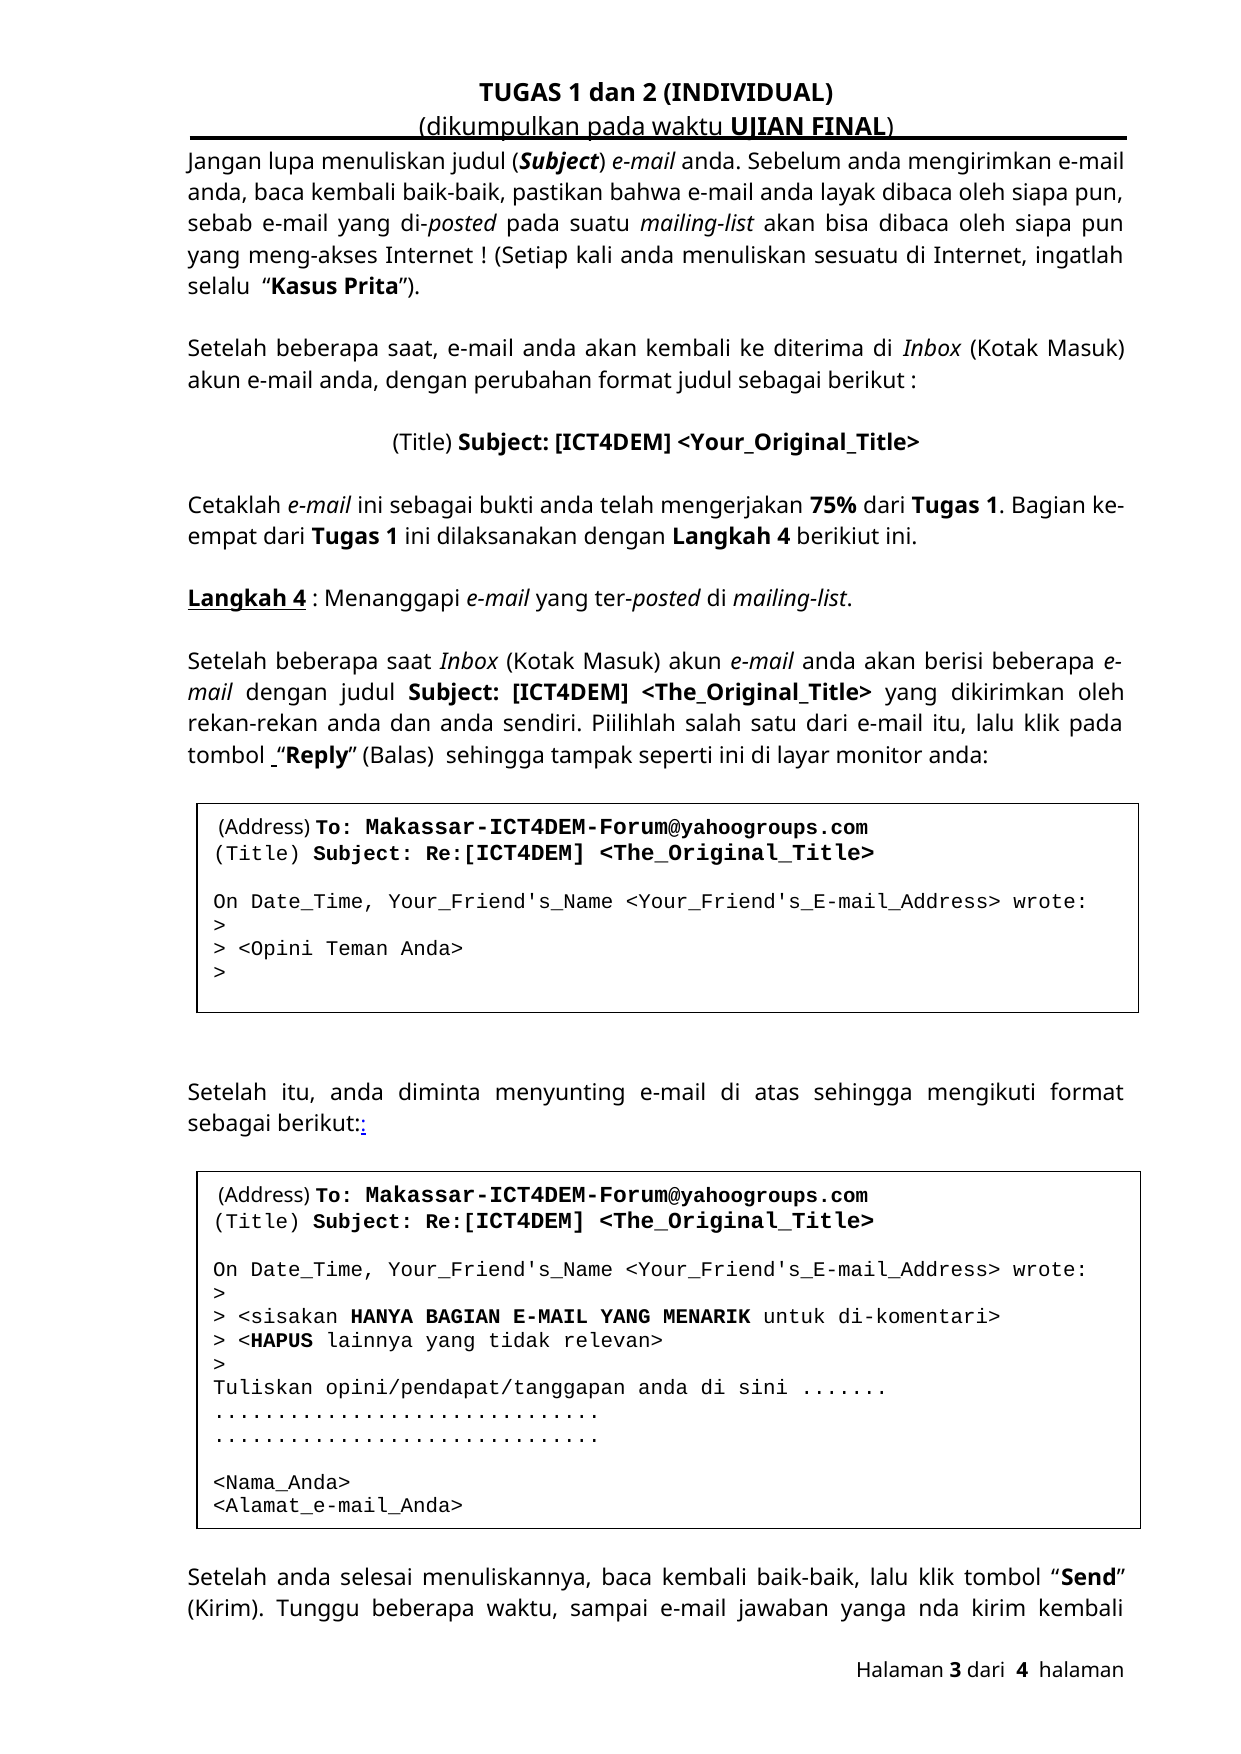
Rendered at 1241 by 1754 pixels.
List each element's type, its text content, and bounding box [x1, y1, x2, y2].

text Langkah 4 : Menanggapi e-mail yang ter-posted di mailing-list. [187, 582, 1125, 613]
text Tuliskan opini/pendapat/tanggapan anda di sini ....... [213, 1377, 1124, 1401]
text > [213, 962, 1123, 986]
text (Address) To: Makassar-ICT4DEM-Forum@yahoogroups.com [213, 812, 1123, 841]
text (Title) Subject: [ICT4DEM] <Your_Original_Title> [187, 426, 1125, 457]
text Setelah beberapa saat, e-mail anda akan kembali ke diterima di Inbox (Kotak Masuk) akun e-mail anda, dengan perubahan format judul sebagai berikut : [187, 332, 1125, 395]
text <Alamat_e-mail_Anda> [213, 1496, 1124, 1519]
text Setelah beberapa saat Inbox (Kotak Masuk) akun e-mail anda akan berisi beberapa e-mail dengan judul Subject: [ICT4DEM] <The_Original_Title> yang dikirimkan oleh rekan-rekan anda dan anda sendiri. Piilihlah salah satu dari e-mail itu, lalu klik pada tombol “Reply” (Balas) sehingga tampak seperti ini di layar monitor anda: [187, 645, 1125, 770]
text Setelah anda selesai menuliskannya, baca kembali baik-baik, lalu klik tombol “Send” (Kirim). Tunggu beberapa waktu, sampai e-mail jawaban yanga nda kirim kembali [187, 1561, 1125, 1623]
text > [213, 1354, 1124, 1377]
text Jangan lupa menuliskan judul (Subject) e-mail anda. Sebelum anda mengirimkan e-mail anda, baca kembali baik-baik, pastikan bahwa e-mail anda layak dibaca oleh siapa pun, sebab e-mail yang di-posted pada suatu mailing-list akan bisa dibaca oleh siapa pun yang meng-akses Internet ! (Setiap kali anda menuliskan sesuatu di Internet, ingatlah selalu “Kasus Prita”). [187, 145, 1125, 301]
text On Date_Time, Your_Friend's_Name <Your_Friend's_E-mail_Address> wrote: [213, 1259, 1124, 1283]
text <Nama_Anda> [213, 1472, 1124, 1496]
text ............................... [213, 1424, 1124, 1448]
text > <Opini Teman Anda> [213, 938, 1123, 962]
text > <sisakan HANYA BAGIAN E-MAIL YANG MENARIK untuk di-komentari> [213, 1306, 1124, 1330]
text > [213, 1283, 1124, 1306]
text > <HAPUS lainnya yang tidak relevan> [213, 1330, 1124, 1354]
text (Title) Subject: Re:[ICT4DEM] <The_Original_Title> [213, 841, 1123, 867]
text Setelah itu, anda diminta menyunting e-mail di atas sehingga mengikuti format sebagai berikut:: [187, 1076, 1125, 1138]
text ............................... [213, 1401, 1124, 1424]
text (Title) Subject: Re:[ICT4DEM] <The_Original_Title> [213, 1209, 1124, 1235]
text > [213, 915, 1123, 938]
text (Address) To: Makassar-ICT4DEM-Forum@yahoogroups.com [213, 1180, 1124, 1209]
text On Date_Time, Your_Friend's_Name <Your_Friend's_E-mail_Address> wrote: [213, 891, 1123, 915]
text Cetaklah e-mail ini sebagai bukti anda telah mengerjakan 75% dari Tugas 1. Bagian ke-empat dari Tugas 1 ini dilaksanakan dengan Langkah 4 berikiut ini. [187, 488, 1125, 551]
